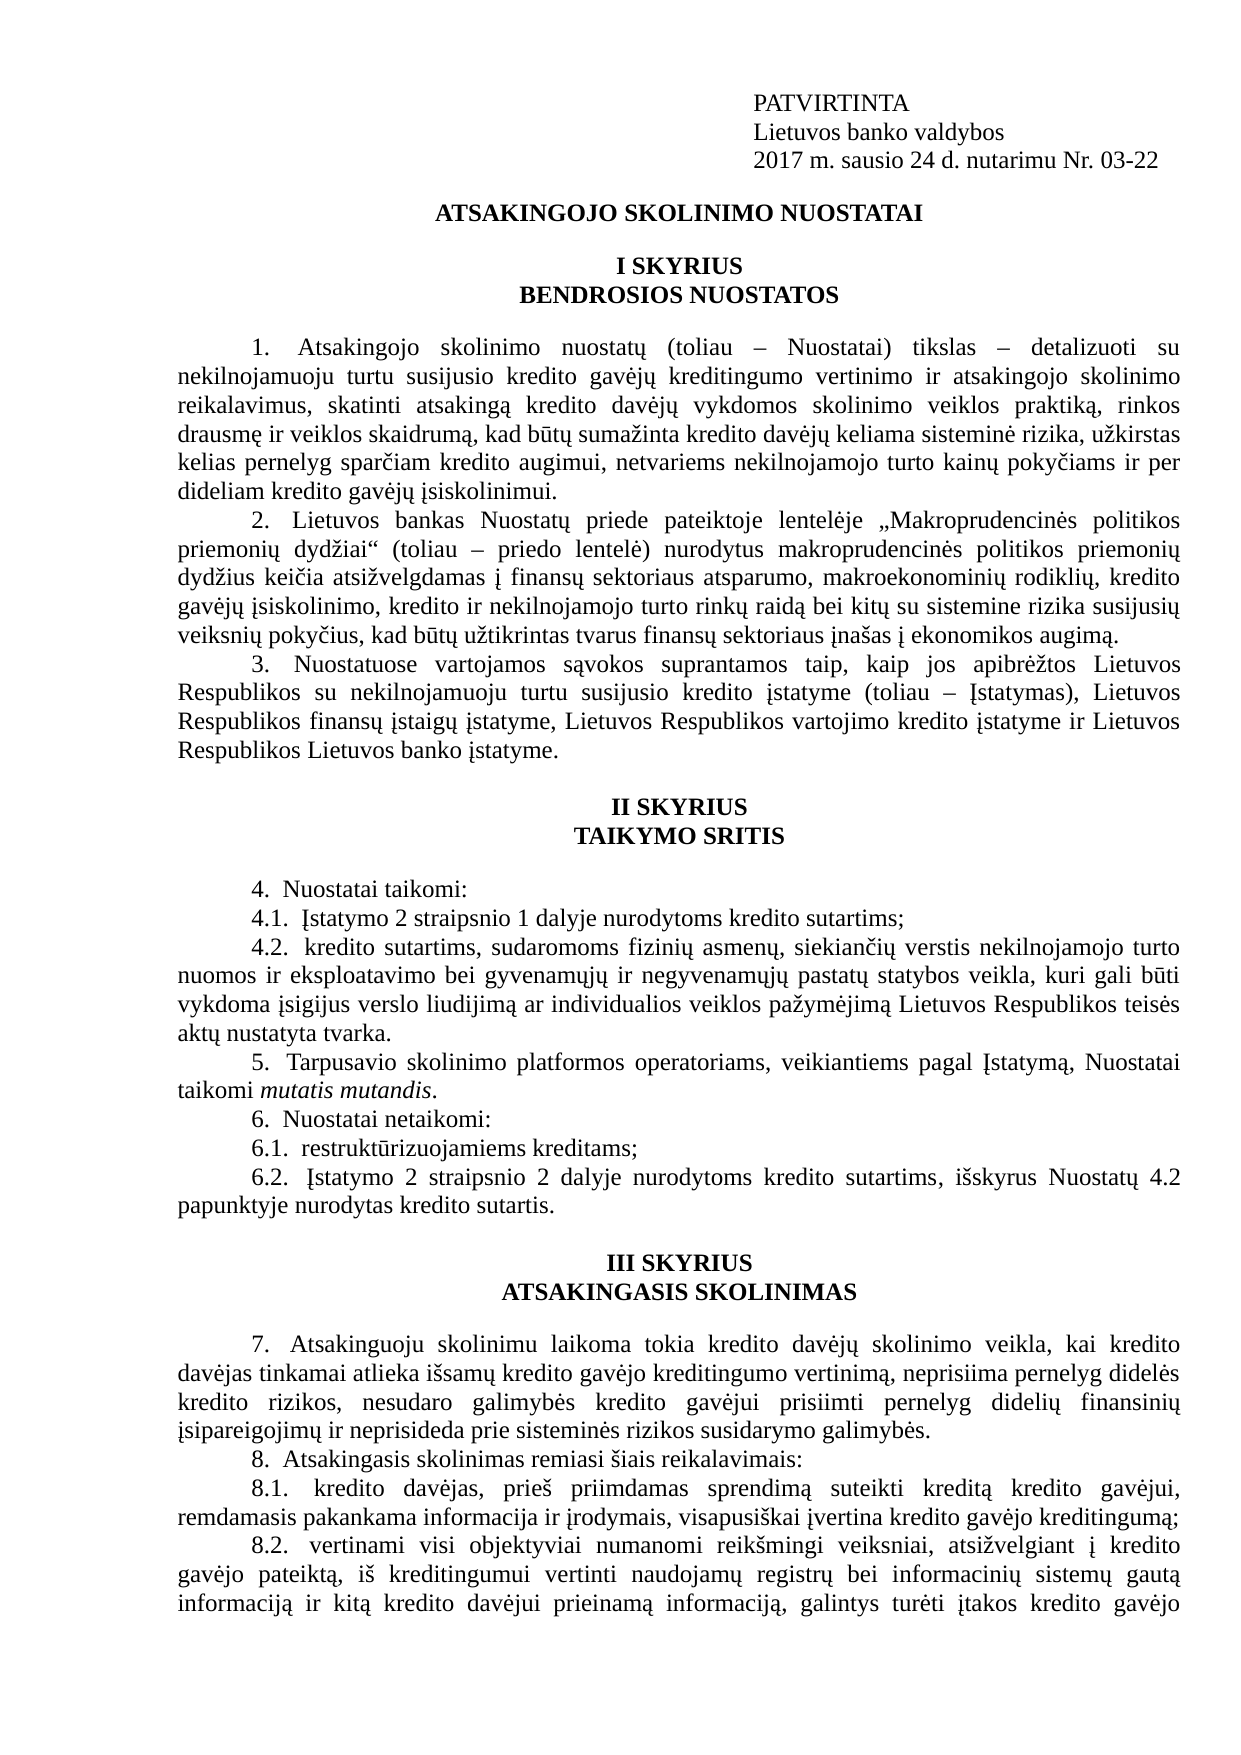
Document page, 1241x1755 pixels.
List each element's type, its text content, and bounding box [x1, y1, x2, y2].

text 6.2. Įstatymo 2 straipsnio 2 dalyje nurodytoms kredito sutartims, išskyrus Nuostatų 4.2 papunktyje nurodytas kredito sutartis. [177, 1162, 1181, 1219]
text 8.1. kredito davėjas, prieš priimdamas sprendimą suteikti kreditą kredito gavėjui, remdamasis pakankama informacija ir įrodymais, visapusiškai įvertina kredito gavėjo kreditingumą; [177, 1473, 1181, 1531]
text 2017 m. sausio 24 d. nutarimu Nr. 03-22 [753, 145, 1181, 174]
text ATSAKINGOJO SKOLINIMO NUOSTATAI [177, 198, 1181, 227]
text Lietuvos banko valdybos [753, 117, 1181, 145]
text 4.1. Įstatymo 2 straipsnio 1 dalyje nurodytoms kredito sutartims; [177, 903, 1181, 932]
text 8. Atsakingasis skolinimas remiasi šiais reikalavimais: [177, 1444, 1181, 1473]
text 2. Lietuvos bankas Nuostatų priede pateiktoje lentelėje „Makroprudencinės politikos priemonių dydžiai“ (toliau – priedo lentelė) nurodytus makroprudencinės politikos priemonių dydžius keičia atsižvelgdamas į finansų sektoriaus atsparumo, makroekonominių rodiklių, kredito gavėjų įsiskolinimo, kredito ir nekilnojamojo turto rinkų raidą bei kitų su sistemine rizika susijusių veiksnių pokyčius, kad būtų užtikrintas tvarus finansų sektoriaus įnašas į ekonomikos augimą. [177, 505, 1181, 649]
text 8.2. vertinami visi objektyviai numanomi reikšmingi veiksniai, atsižvelgiant į kredito gavėjo pateiktą, iš kreditingumui vertinti naudojamų registrų bei informacinių sistemų gautą informaciją ir kitą kredito davėjui prieinamą informaciją, galintys turėti įtakos kredito gavėjo [177, 1531, 1181, 1617]
text ATSAKINGASIS SKOLINIMAS [177, 1277, 1181, 1305]
text III SKYRIUS [177, 1248, 1181, 1277]
text 4.2. kredito sutartims, sudaromoms fizinių asmenų, siekiančių verstis nekilnojamojo turto nuomos ir eksploatavimo bei gyvenamųjų ir negyvenamųjų pastatų statybos veikla, kuri gali būti vykdoma įsigijus verslo liudijimą ar individualios veiklos pažymėjimą Lietuvos Respublikos teisės aktų nustatyta tvarka. [177, 932, 1181, 1047]
text 6.1. restruktūrizuojamiems kreditams; [177, 1133, 1181, 1162]
text PATVIRTINTA [678, 88, 1181, 117]
text TAIKYMO SRITIS [177, 821, 1181, 850]
text 1. Atsakingojo skolinimo nuostatų (toliau – Nuostatai) tikslas – detalizuoti su nekilnojamuoju turtu susijusio kredito gavėjų kreditingumo vertinimo ir atsakingojo skolinimo reikalavimus, skatinti atsakingą kredito davėjų vykdomos skolinimo veiklos praktiką, rinkos drausmę ir veiklos skaidrumą, kad būtų sumažinta kredito davėjų keliama sisteminė rizika, užkirstas kelias pernelyg sparčiam kredito augimui, netvariems nekilnojamojo turto kainų pokyčiams ir per dideliam kredito gavėjų įsiskolinimui. [177, 332, 1181, 505]
text 3. Nuostatuose vartojamos sąvokos suprantamos taip, kaip jos apibrėžtos Lietuvos Respublikos su nekilnojamuoju turtu susijusio kredito įstatyme (toliau – Įstatymas), Lietuvos Respublikos finansų įstaigų įstatyme, Lietuvos Respublikos vartojimo kredito įstatyme ir Lietuvos Respublikos Lietuvos banko įstatyme. [177, 649, 1181, 764]
text II SKYRIUS [177, 792, 1181, 821]
text 6. Nuostatai netaikomi: [177, 1104, 1181, 1133]
text 7. Atsakinguoju skolinimu laikoma tokia kredito davėjų skolinimo veikla, kai kredito davėjas tinkamai atlieka išsamų kredito gavėjo kreditingumo vertinimą, neprisiima pernelyg didelės kredito rizikos, nesudaro galimybės kredito gavėjui prisiimti pernelyg didelių finansinių įsipareigojimų ir neprisideda prie sisteminės rizikos susidarymo galimybės. [177, 1329, 1181, 1444]
text I SKYRIUS [177, 251, 1181, 280]
text BENDROSIOS NUOSTATOS [177, 280, 1181, 308]
text 4. Nuostatai taikomi: [177, 874, 1181, 903]
text 5. Tarpusavio skolinimo platformos operatoriams, veikiantiems pagal Įstatymą, Nuostatai taikomi mutatis mutandis. [177, 1047, 1181, 1104]
